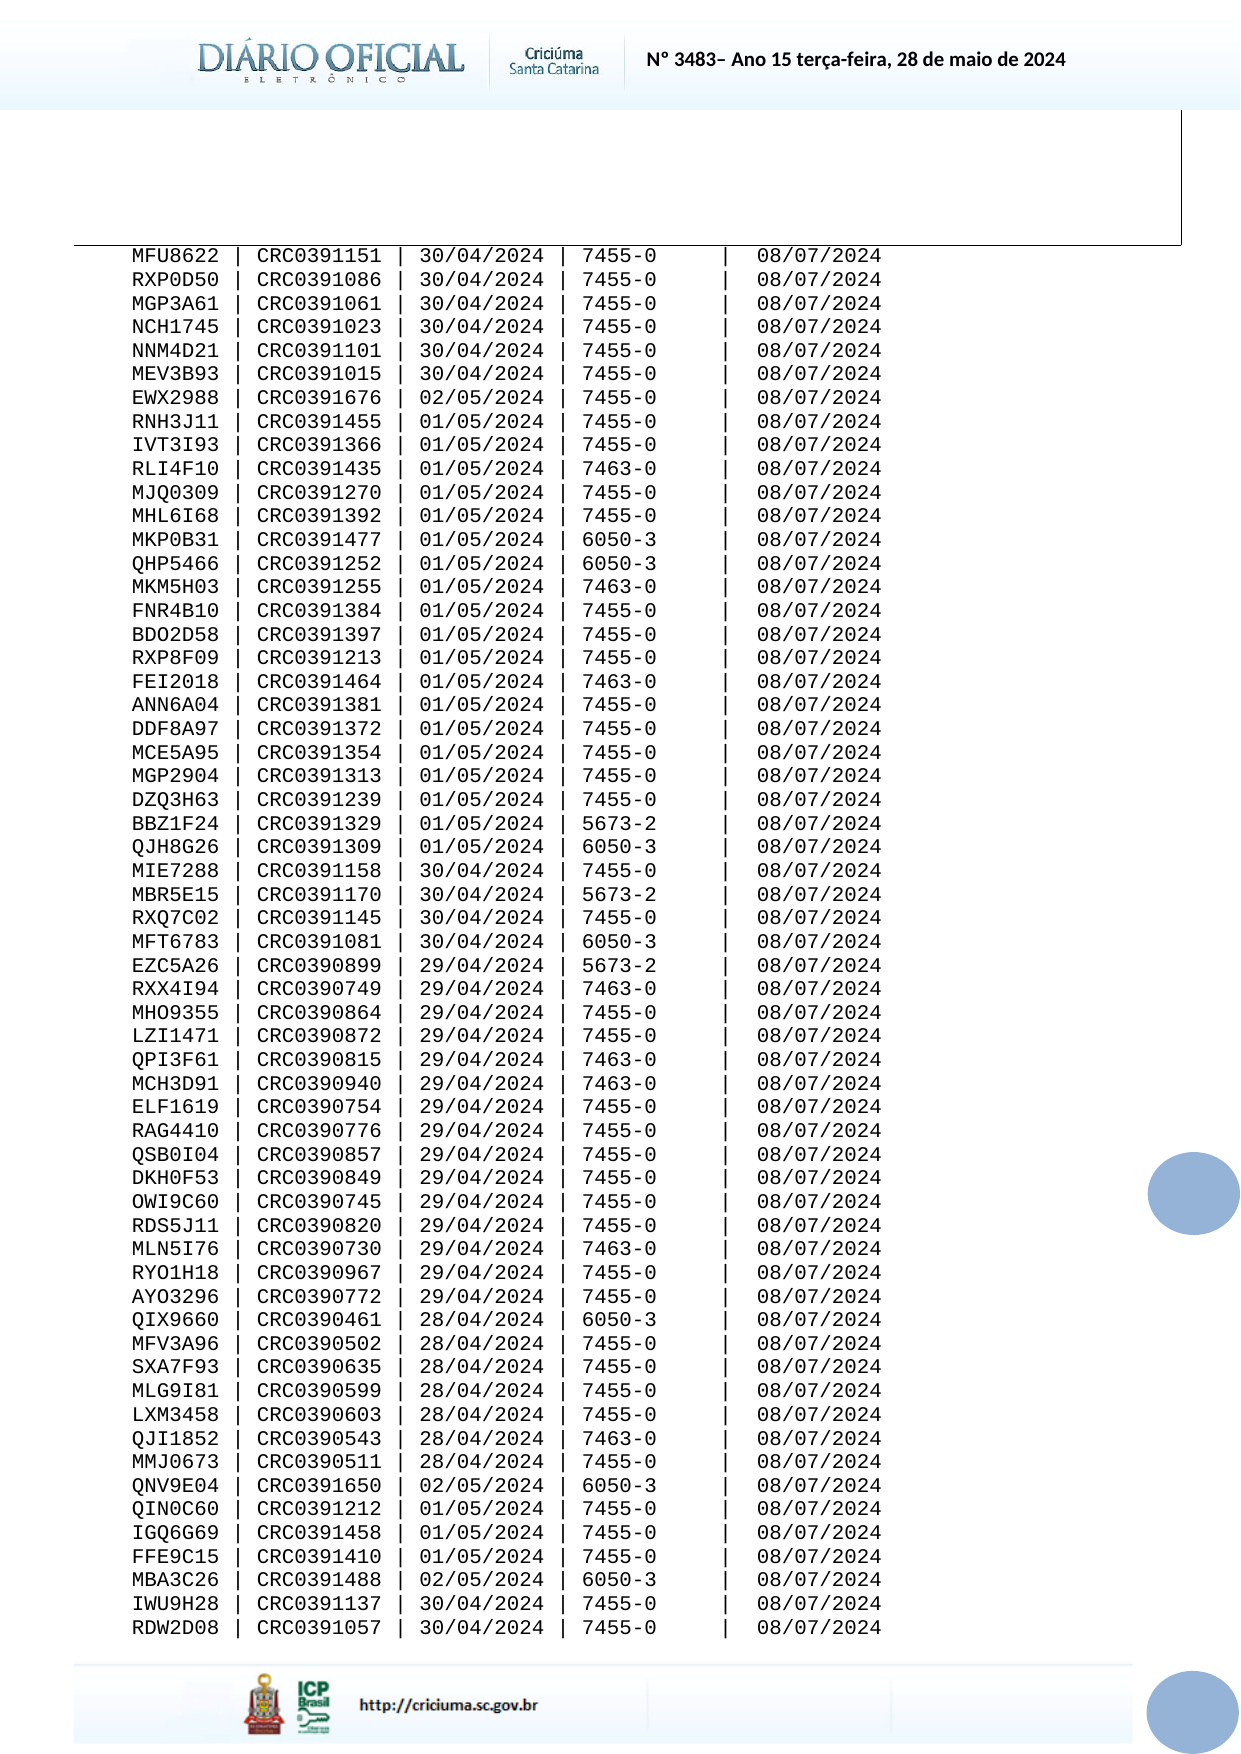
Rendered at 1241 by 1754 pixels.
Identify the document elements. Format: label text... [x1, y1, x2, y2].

text RAG4410 | CRC0390776 | 29/04/2024 | 7455-0 | 08/07/2024 [44, 1120, 1181, 1144]
text RDW2D08 | CRC0391057 | 30/04/2024 | 7455-0 | 08/07/2024 [44, 1617, 1181, 1640]
text IGQ6G69 | CRC0391458 | 01/05/2024 | 7455-0 | 08/07/2024 [44, 1522, 1181, 1546]
text LXM3458 | CRC0390603 | 28/04/2024 | 7455-0 | 08/07/2024 [44, 1404, 1181, 1427]
text MGP3A61 | CRC0391061 | 30/04/2024 | 7455-0 | 08/07/2024 [44, 292, 1181, 316]
text MLG9I81 | CRC0390599 | 28/04/2024 | 7455-0 | 08/07/2024 [44, 1380, 1181, 1404]
text MBR5E15 | CRC0391170 | 30/04/2024 | 5673-2 | 08/07/2024 [44, 884, 1181, 907]
text IVT3I93 | CRC0391366 | 01/05/2024 | 7455-0 | 08/07/2024 [44, 434, 1181, 458]
text OWI9C60 | CRC0390745 | 29/04/2024 | 7455-0 | 08/07/2024 [44, 1191, 1153, 1215]
text EZC5A26 | CRC0390899 | 29/04/2024 | 5673-2 | 08/07/2024 [44, 954, 1181, 978]
text ELF1619 | CRC0390754 | 29/04/2024 | 7455-0 | 08/07/2024 [44, 1096, 1181, 1120]
text MCH3D91 | CRC0390940 | 29/04/2024 | 7463-0 | 08/07/2024 [44, 1073, 1181, 1096]
text BBZ1F24 | CRC0391329 | 01/05/2024 | 5673-2 | 08/07/2024 [44, 813, 1181, 836]
text DKH0F53 | CRC0390849 | 29/04/2024 | 7455-0 | 08/07/2024 [44, 1167, 1157, 1191]
text SXA7F93 | CRC0390635 | 28/04/2024 | 7455-0 | 08/07/2024 [44, 1357, 1181, 1380]
text RXQ7C02 | CRC0391145 | 30/04/2024 | 7455-0 | 08/07/2024 [44, 907, 1181, 931]
text MIE7288 | CRC0391158 | 30/04/2024 | 7455-0 | 08/07/2024 [44, 860, 1181, 884]
text MLN5I76 | CRC0390730 | 29/04/2024 | 7463-0 | 08/07/2024 [44, 1238, 1181, 1262]
text QJH8G26 | CRC0391309 | 01/05/2024 | 6050-3 | 08/07/2024 [44, 836, 1181, 860]
text AYO3296 | CRC0390772 | 29/04/2024 | 7455-0 | 08/07/2024 [44, 1286, 1181, 1309]
text MCE5A95 | CRC0391354 | 01/05/2024 | 7455-0 | 08/07/2024 [44, 742, 1181, 765]
text MFU8622 | CRC0391151 | 30/04/2024 | 7455-0 | 08/07/2024 [44, 245, 1181, 269]
text MHL6I68 | CRC0391392 | 01/05/2024 | 7455-0 | 08/07/2024 [44, 505, 1181, 529]
text FEI2018 | CRC0391464 | 01/05/2024 | 7463-0 | 08/07/2024 [44, 671, 1181, 694]
text RXX4I94 | CRC0390749 | 29/04/2024 | 7463-0 | 08/07/2024 [44, 978, 1181, 1002]
text MBA3C26 | CRC0391488 | 02/05/2024 | 6050-3 | 08/07/2024 [44, 1569, 1181, 1593]
text DZQ3H63 | CRC0391239 | 01/05/2024 | 7455-0 | 08/07/2024 [44, 789, 1181, 813]
text RXP8F09 | CRC0391213 | 01/05/2024 | 7455-0 | 08/07/2024 [44, 647, 1181, 671]
text MJQ0309 | CRC0391270 | 01/05/2024 | 7455-0 | 08/07/2024 [44, 482, 1181, 505]
text RXP0D50 | CRC0391086 | 30/04/2024 | 7455-0 | 08/07/2024 [44, 269, 1181, 292]
text FFE9C15 | CRC0391410 | 01/05/2024 | 7455-0 | 08/07/2024 [44, 1546, 1181, 1569]
text RDS5J11 | CRC0390820 | 29/04/2024 | 7455-0 | 08/07/2024 [44, 1215, 1181, 1238]
text QPI3F61 | CRC0390815 | 29/04/2024 | 7463-0 | 08/07/2024 [44, 1049, 1181, 1073]
text QJI1852 | CRC0390543 | 28/04/2024 | 7463-0 | 08/07/2024 [44, 1427, 1181, 1451]
text MMJ0673 | CRC0390511 | 28/04/2024 | 7455-0 | 08/07/2024 [44, 1451, 1181, 1475]
text LZI1471 | CRC0390872 | 29/04/2024 | 7455-0 | 08/07/2024 [44, 1026, 1181, 1049]
text RNH3J11 | CRC0391455 | 01/05/2024 | 7455-0 | 08/07/2024 [44, 411, 1181, 434]
text DDF8A97 | CRC0391372 | 01/05/2024 | 7455-0 | 08/07/2024 [44, 718, 1181, 742]
text MHO9355 | CRC0390864 | 29/04/2024 | 7455-0 | 08/07/2024 [44, 1002, 1181, 1026]
text NNM4D21 | CRC0391101 | 30/04/2024 | 7455-0 | 08/07/2024 [44, 340, 1181, 363]
text MKP0B31 | CRC0391477 | 01/05/2024 | 6050-3 | 08/07/2024 [44, 529, 1181, 553]
text MFV3A96 | CRC0390502 | 28/04/2024 | 7455-0 | 08/07/2024 [44, 1333, 1181, 1357]
text BDO2D58 | CRC0391397 | 01/05/2024 | 7455-0 | 08/07/2024 [44, 623, 1181, 647]
text FNR4B10 | CRC0391384 | 01/05/2024 | 7455-0 | 08/07/2024 [44, 600, 1181, 623]
text MKM5H03 | CRC0391255 | 01/05/2024 | 7463-0 | 08/07/2024 [44, 576, 1181, 600]
text QHP5466 | CRC0391252 | 01/05/2024 | 6050-3 | 08/07/2024 [44, 553, 1181, 576]
text QNV9E04 | CRC0391650 | 02/05/2024 | 6050-3 | 08/07/2024 [44, 1475, 1181, 1498]
text QIN0C60 | CRC0391212 | 01/05/2024 | 7455-0 | 08/07/2024 [44, 1498, 1181, 1522]
text MGP2904 | CRC0391313 | 01/05/2024 | 7455-0 | 08/07/2024 [44, 765, 1181, 789]
text MFT6783 | CRC0391081 | 30/04/2024 | 6050-3 | 08/07/2024 [44, 931, 1181, 954]
text QSB0I04 | CRC0390857 | 29/04/2024 | 7455-0 | 08/07/2024 [44, 1144, 1181, 1167]
text MEV3B93 | CRC0391015 | 30/04/2024 | 7455-0 | 08/07/2024 [44, 363, 1181, 387]
text NCH1745 | CRC0391023 | 30/04/2024 | 7455-0 | 08/07/2024 [44, 316, 1181, 340]
text RYO1H18 | CRC0390967 | 29/04/2024 | 7455-0 | 08/07/2024 [44, 1262, 1181, 1286]
text RLI4F10 | CRC0391435 | 01/05/2024 | 7463-0 | 08/07/2024 [44, 458, 1181, 482]
text EWX2988 | CRC0391676 | 02/05/2024 | 7455-0 | 08/07/2024 [44, 387, 1181, 411]
text ANN6A04 | CRC0391381 | 01/05/2024 | 7455-0 | 08/07/2024 [44, 694, 1181, 718]
text QIX9660 | CRC0390461 | 28/04/2024 | 6050-3 | 08/07/2024 [44, 1309, 1181, 1333]
text IWU9H28 | CRC0391137 | 30/04/2024 | 7455-0 | 08/07/2024 [44, 1593, 1181, 1617]
